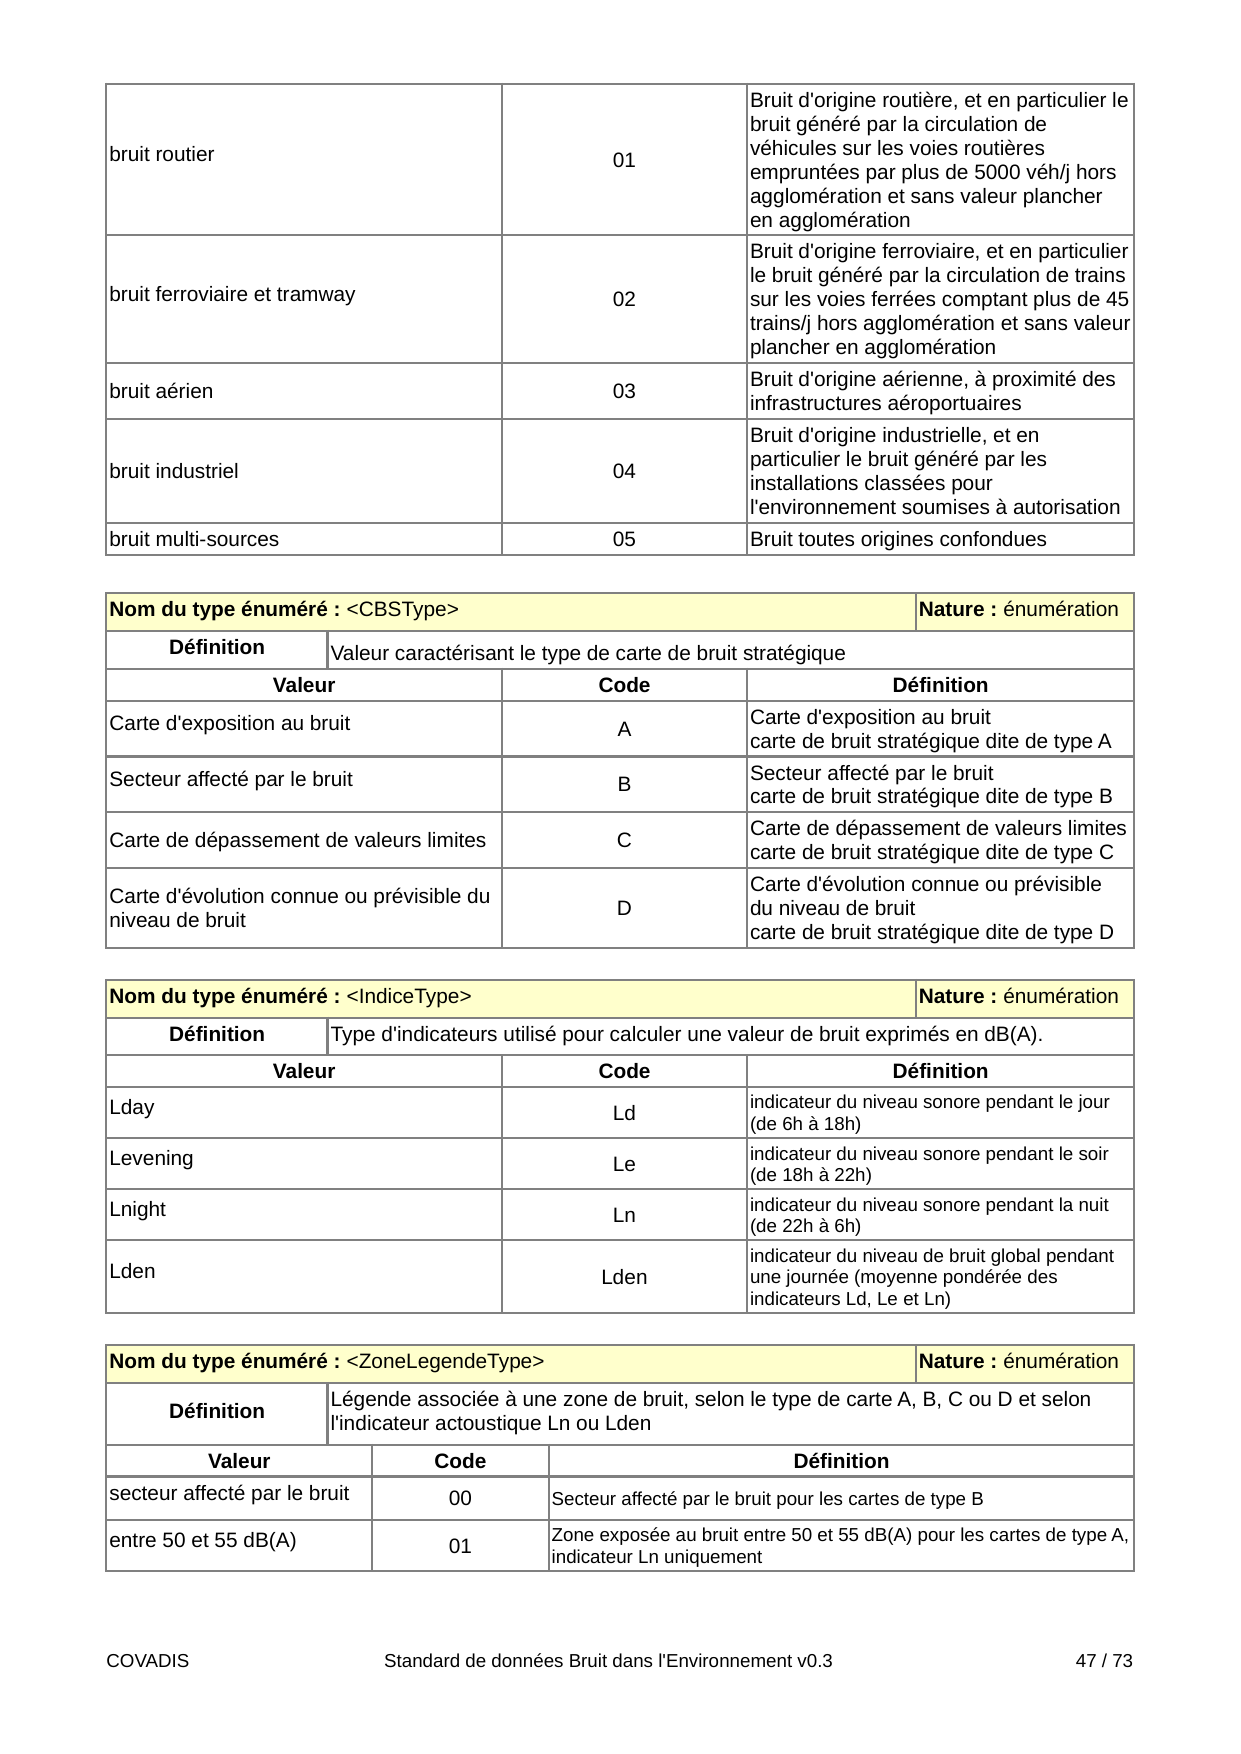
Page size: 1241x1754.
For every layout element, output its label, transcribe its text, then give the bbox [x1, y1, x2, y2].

table_cell Le [503, 1139, 746, 1188]
table_cell Carte d'évolution connue ou prévisible du niveau de bruit [107, 869, 501, 947]
table_cell Bruit d'origine aérienne, à proximité des infrastructures aéroportuaires [748, 364, 1133, 418]
table_header Nature : énumération [917, 594, 1133, 630]
table_cell entre 50 et 55 dB(A) [107, 1521, 371, 1570]
table_cell Code [503, 1056, 746, 1086]
table_cell 05 [503, 524, 746, 553]
table_cell B [503, 758, 746, 811]
table_cell Définition [107, 632, 326, 668]
table_cell Légende associée à une zone de bruit, selon le type de carte A, B, C ou D et selon l'indicateur actoustique Ln ou Lden [329, 1384, 1133, 1443]
table_cell bruit ferroviaire et tramway [107, 236, 501, 362]
table_cell Code [503, 670, 746, 699]
table_cell Secteur affecté par le bruit carte de bruit stratégique dite de type B [748, 758, 1133, 811]
table_cell 04 [503, 420, 746, 522]
table_cell Bruit d'origine ferroviaire, et en particulier le bruit généré par la circulation de trains sur les voies ferrées comptant plus de 45 trains/j hors agglomération et sans valeur plancher en agglomération [748, 236, 1133, 362]
table_cell Carte de dépassement de valeurs limites [107, 813, 501, 867]
table_cell Valeur [107, 670, 501, 699]
table_cell 02 [503, 236, 746, 362]
table_header Nom du type énuméré : <ZoneLegendeType> [107, 1346, 915, 1382]
table_cell Zone exposée au bruit entre 50 et 55 dB(A) pour les cartes de type A, indicateur Ln uniquement [550, 1521, 1133, 1570]
table_cell Levening [107, 1139, 501, 1188]
table_cell Lnight [107, 1190, 501, 1239]
table_cell 01 [503, 85, 746, 234]
table_cell secteur affecté par le bruit [107, 1478, 371, 1519]
table_cell Définition [107, 1019, 326, 1054]
table_cell Carte d'exposition au bruit carte de bruit stratégique dite de type A [748, 702, 1133, 755]
table_cell Définition [550, 1446, 1133, 1475]
table_cell D [503, 869, 746, 947]
table_cell Carte de dépassement de valeurs limites carte de bruit stratégique dite de type C [748, 813, 1133, 867]
table_cell Définition [748, 670, 1133, 699]
table_cell bruit aérien [107, 364, 501, 418]
table_cell Définition [107, 1384, 326, 1443]
table_cell Lden [107, 1241, 501, 1312]
table_cell Bruit d'origine industrielle, et en particulier le bruit généré par les installations classées pour l'environnement soumises à autorisation [748, 420, 1133, 522]
table_cell C [503, 813, 746, 867]
table_cell Bruit d'origine routière, et en particulier le bruit généré par la circulation de véhicules sur les voies routières empruntées par plus de 5000 véh/j hors agglomération et sans valeur plancher en agglomération [748, 85, 1133, 234]
table_cell Secteur affecté par le bruit [107, 758, 501, 811]
table_cell indicateur du niveau sonore pendant la nuit (de 22h à 6h) [748, 1190, 1133, 1239]
table_cell Valeur [107, 1056, 501, 1086]
table_cell 01 [373, 1521, 548, 1570]
table_cell Valeur caractérisant le type de carte de bruit stratégique [329, 632, 1133, 668]
table_cell indicateur du niveau de bruit global pendant une journée (moyenne pondérée des indicateurs Ld, Le et Ln) [748, 1241, 1133, 1312]
table_cell indicateur du niveau sonore pendant le soir (de 18h à 22h) [748, 1139, 1133, 1188]
table_header Nature : énumération [917, 981, 1133, 1017]
table_cell bruit routier [107, 85, 501, 234]
table_cell Ln [503, 1190, 746, 1239]
table_cell Définition [748, 1056, 1133, 1086]
table_cell A [503, 702, 746, 755]
table_cell Type d'indicateurs utilisé pour calculer une valeur de bruit exprimés en dB(A). [329, 1019, 1133, 1054]
table_cell indicateur du niveau sonore pendant le jour (de 6h à 18h) [748, 1088, 1133, 1137]
table_header Nature : énumération [917, 1346, 1133, 1382]
table_cell Carte d'évolution connue ou prévisible du niveau de bruit carte de bruit stratégique dite de type D [748, 869, 1133, 947]
table_cell 03 [503, 364, 746, 418]
table_cell Code [373, 1446, 548, 1475]
table_cell Carte d'exposition au bruit [107, 702, 501, 755]
table_cell Ld [503, 1088, 746, 1137]
table_cell Bruit toutes origines confondues [748, 524, 1133, 553]
table_header Nom du type énuméré : <IndiceType> [107, 981, 915, 1017]
table_cell bruit industriel [107, 420, 501, 522]
table_cell 00 [373, 1478, 548, 1519]
table_cell bruit multi-sources [107, 524, 501, 553]
table_cell Lden [503, 1241, 746, 1312]
table_header Nom du type énuméré : <CBSType> [107, 594, 915, 630]
table_cell Secteur affecté par le bruit pour les cartes de type B [550, 1478, 1133, 1519]
table_cell Valeur [107, 1446, 371, 1475]
table_cell Lday [107, 1088, 501, 1137]
